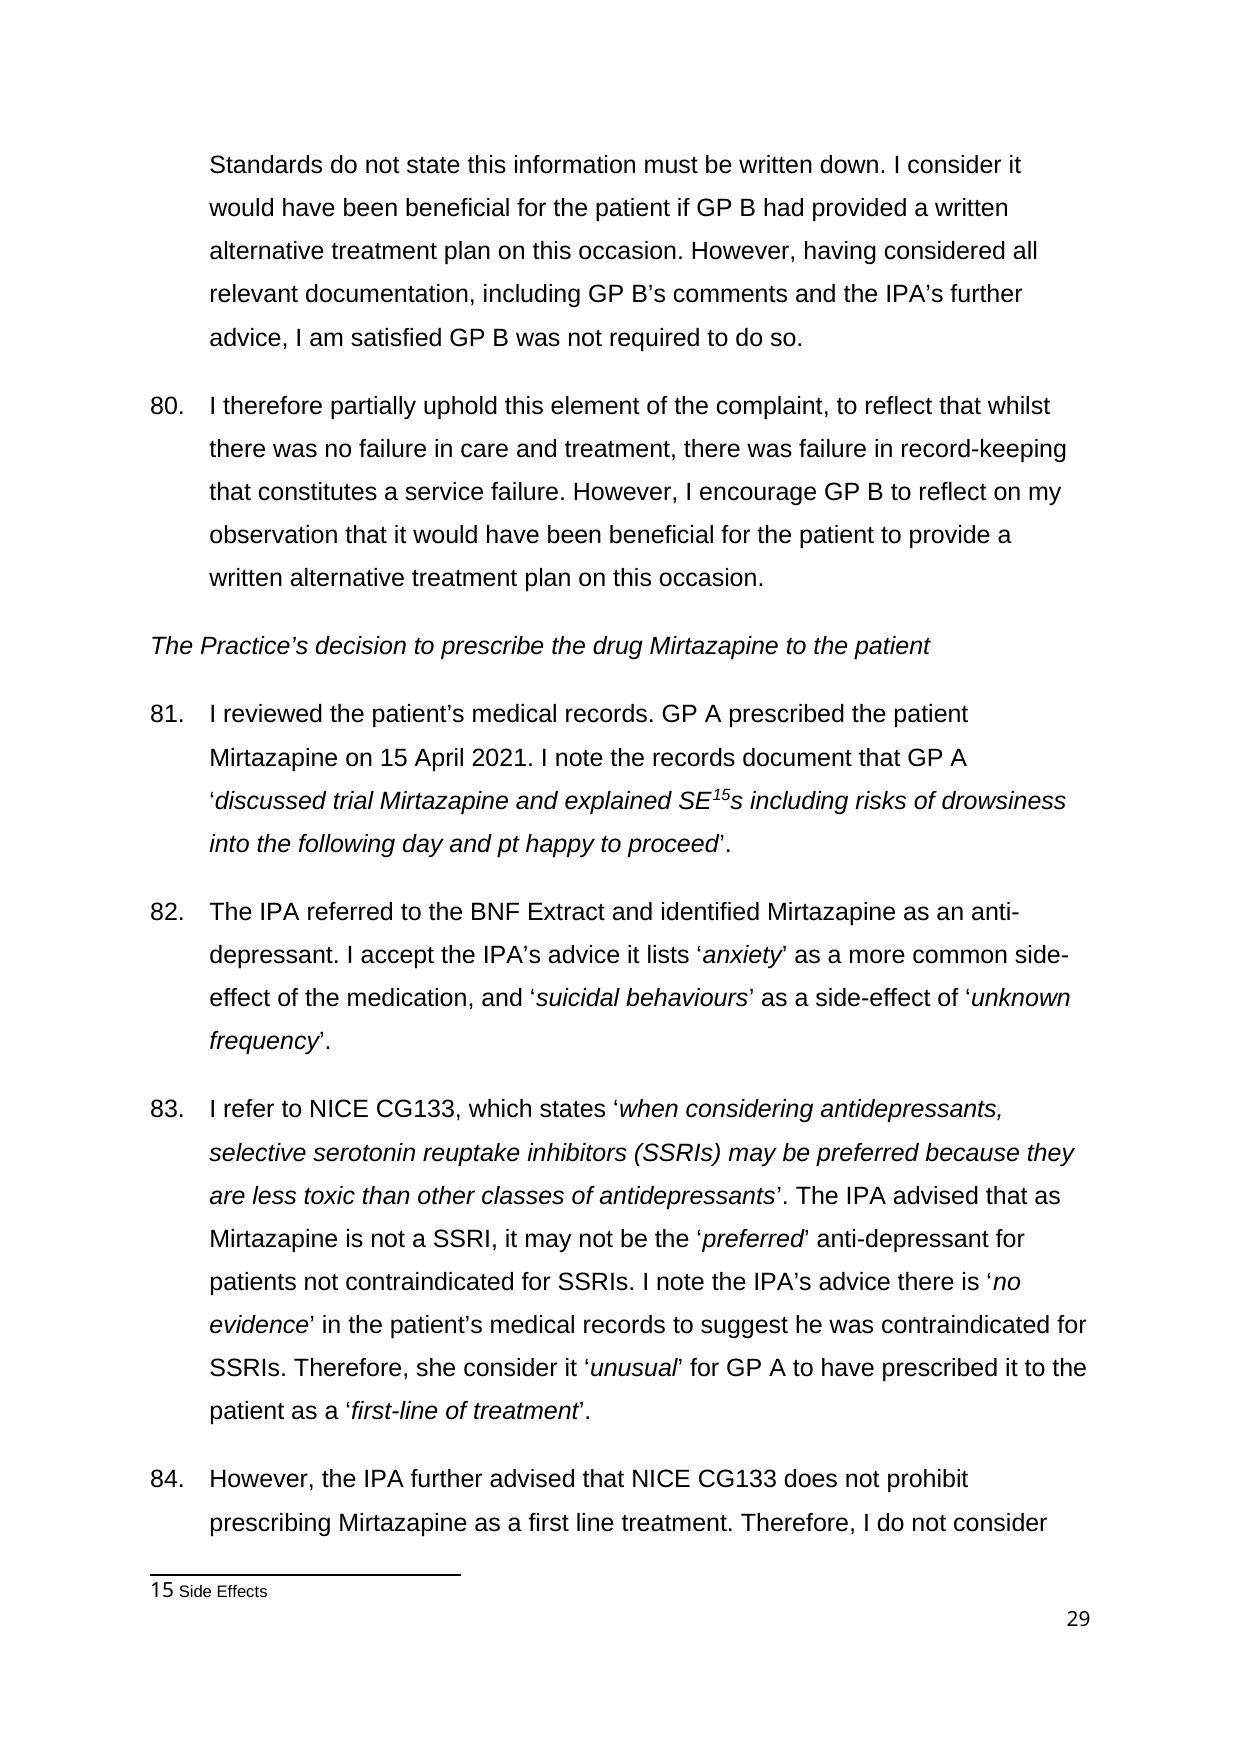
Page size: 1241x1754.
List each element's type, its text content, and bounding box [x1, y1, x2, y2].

list I reviewed the patient’s medical records. GP A prescribed the patient Mirtazapine on 15 April 2021. I note the records document that GP A ‘discussed trial Mirtazapine and explained SEs including risks of drowsiness into the following day and pt happy to proceed’. [150, 699, 1090, 857]
list Standards do not state this information must be written down. I consider it would have been beneficial for the patient if GP B had provided a written alternative treatment plan on this occasion. However, having considered all relevant documentation, including GP B’s comments and the IPA’s further advice, I am satisfied GP B was not required to do so. [150, 150, 1090, 351]
list Side Effects [150, 1576, 1090, 1604]
list The IPA referred to the BNF Extract and identified Mirtazapine as an anti-depressant. I accept the IPA’s advice it lists ‘anxiety’ as a more common side-effect of the medication, and ‘suicidal behaviours’ as a side-effect of ‘unknown frequency’. [150, 897, 1090, 1055]
text The Practice’s decision to prescribe the drug Mirtazapine to the patient [150, 631, 1090, 660]
list I therefore partially uphold this element of the complaint, to reflect that whilst there was no failure in care and treatment, there was failure in record-keeping that constitutes a service failure. However, I encourage GP B to reflect on my observation that it would have been beneficial for the patient to provide a written alternative treatment plan on this occasion. [150, 391, 1090, 592]
list I refer to NICE CG133, which states ‘when considering antidepressants, selective serotonin reuptake inhibitors (SSRIs) may be preferred because they are less toxic than other classes of antidepressants’. The IPA advised that as Mirtazapine is not a SSRI, it may not be the ‘preferred’ anti-depressant for patients not contraindicated for SSRIs. I note the IPA’s advice there is ‘no evidence’ in the patient’s medical records to suggest he was contraindicated for SSRIs. Therefore, she consider it ‘unusual’ for GP A to have prescribed it to the patient as a ‘first-line of treatment’. [150, 1094, 1090, 1425]
list However, the IPA further advised that NICE CG133 does not prohibit prescribing Mirtazapine as a first line treatment. Therefore, I do not consider [150, 1464, 1090, 1536]
